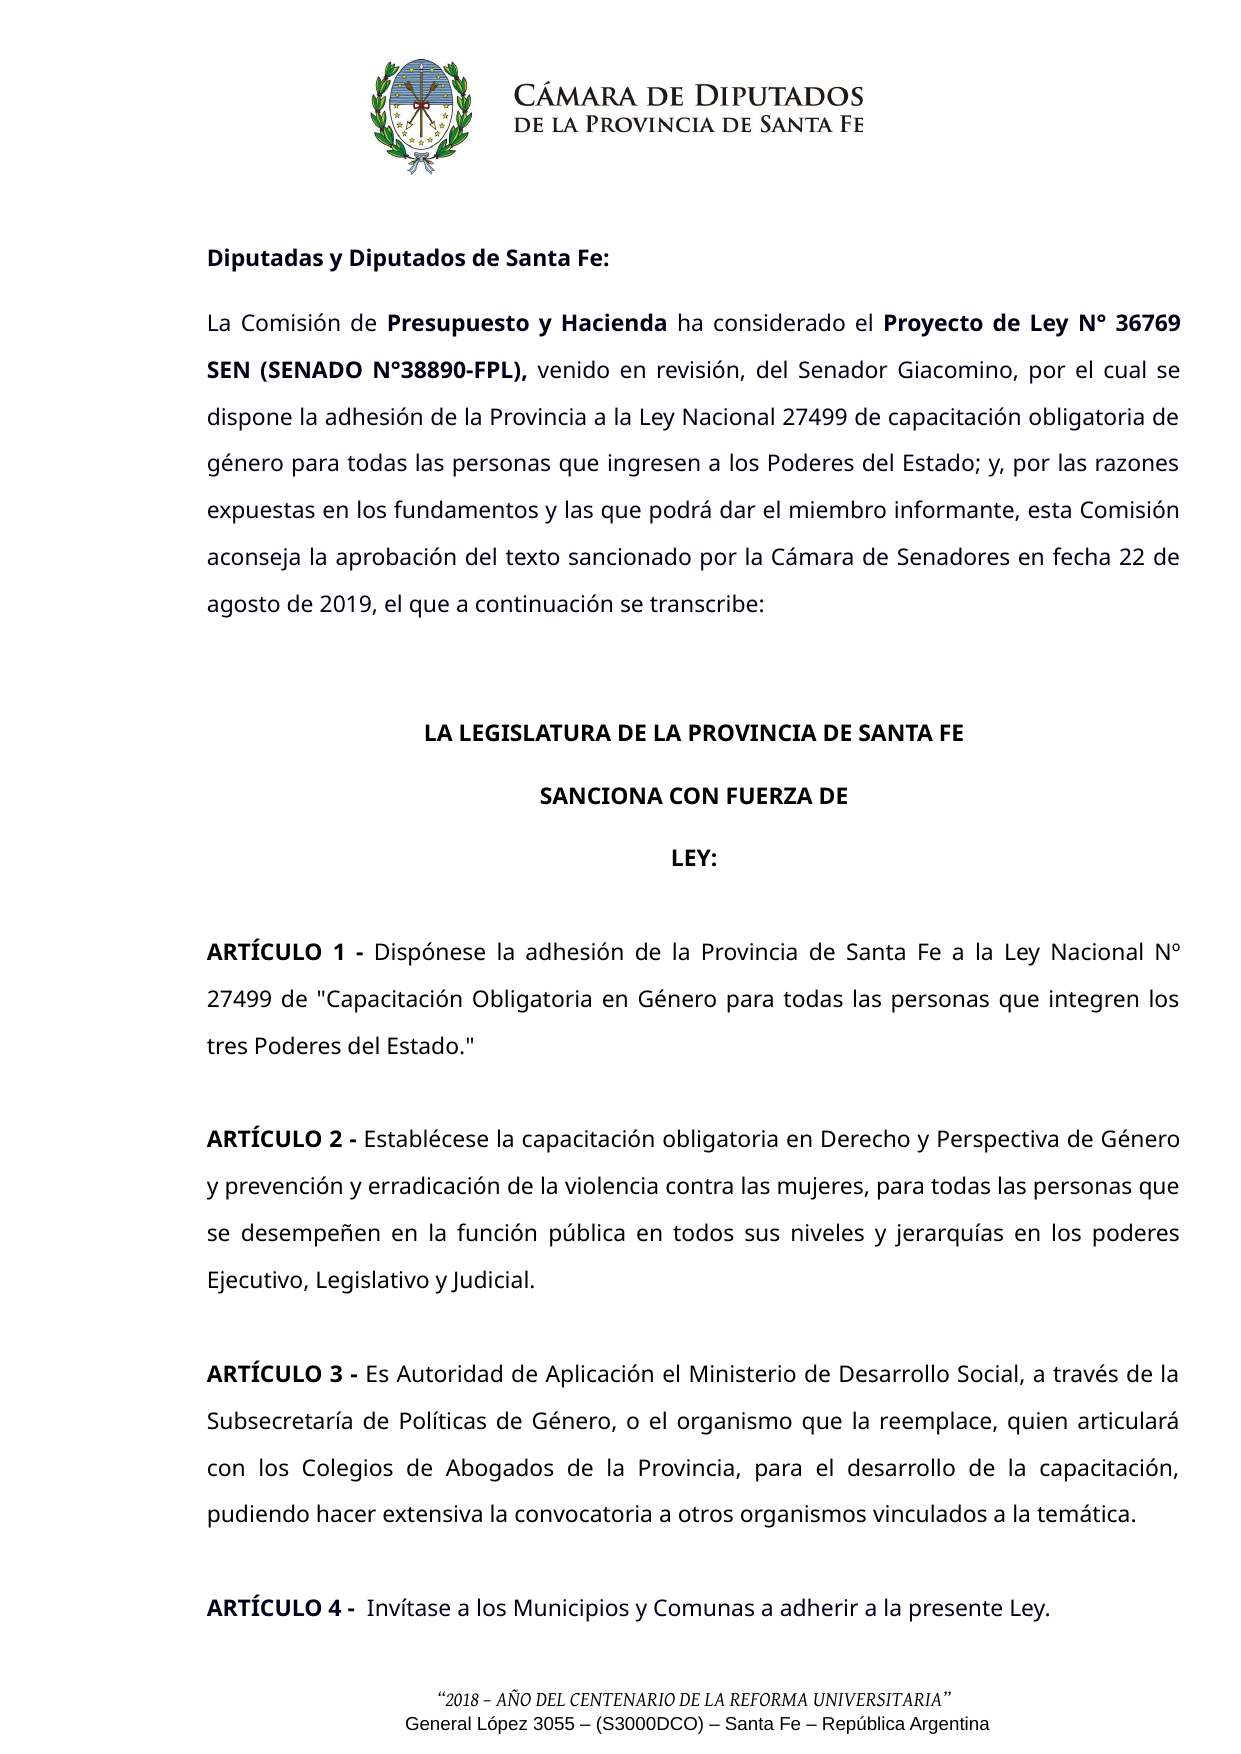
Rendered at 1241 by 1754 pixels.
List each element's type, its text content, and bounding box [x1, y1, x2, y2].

text ARTÍCULO 2 - Establécese la capacitación obligatoria en Derecho y Perspectiva de Género y prevención y erradicación de la violencia contra las mujeres, para todas las personas que se desempeñen en la función pública en todos sus niveles y jerarquías en los poderes Ejecutivo, Legislativo y Judicial. [207, 1123, 1181, 1295]
text ARTÍCULO 3 - Es Autoridad de Aplicación el Ministerio de Desarrollo Social, a través de la Subsecretaría de Políticas de Género, o el organismo que la reemplace, quien articulará con los Colegios de Abogados de la Provincia, para el desarrollo de la capacitación, pudiendo hacer extensiva la convocatoria a otros organismos vinculados a la temática. [207, 1358, 1181, 1530]
text LA LEGISLATURA DE LA PROVINCIA DE SANTA FE [207, 717, 1181, 748]
text ARTÍCULO 4 - Invítase a los Municipios y Comunas a adherir a la presente Ley. [207, 1592, 1181, 1623]
text ARTÍCULO 1 - Dispónese la adhesión de la Provincia de Santa Fe a la Ley Nacional Nº 27499 de "Capacitación Obligatoria en Género para todas las personas que integren los tres Poderes del Estado." [207, 936, 1181, 1061]
text La Comisión de Presupuesto y Hacienda ha considerado el Proyecto de Ley N° 36769 SEN (SENADO N°38890-FPL), venido en revisión, del Senador Giacomino, por el cual se dispone la adhesión de la Provincia a la Ley Nacional 27499 de capacitación obligatoria de género para todas las personas que ingresen a los Poderes del Estado; y, por las razones expuestas en los fundamentos y las que podrá dar el miembro informante, esta Comisión aconseja la aprobación del texto sancionado por la Cámara de Senadores en fecha 22 de agosto de 2019, el que a continuación se transcribe: [207, 307, 1181, 619]
text Diputadas y Diputados de Santa Fe: [207, 242, 1181, 273]
text LEY: [207, 842, 1181, 873]
text SANCIONA CON FUERZA DE [207, 780, 1181, 811]
picture [370, 59, 863, 179]
